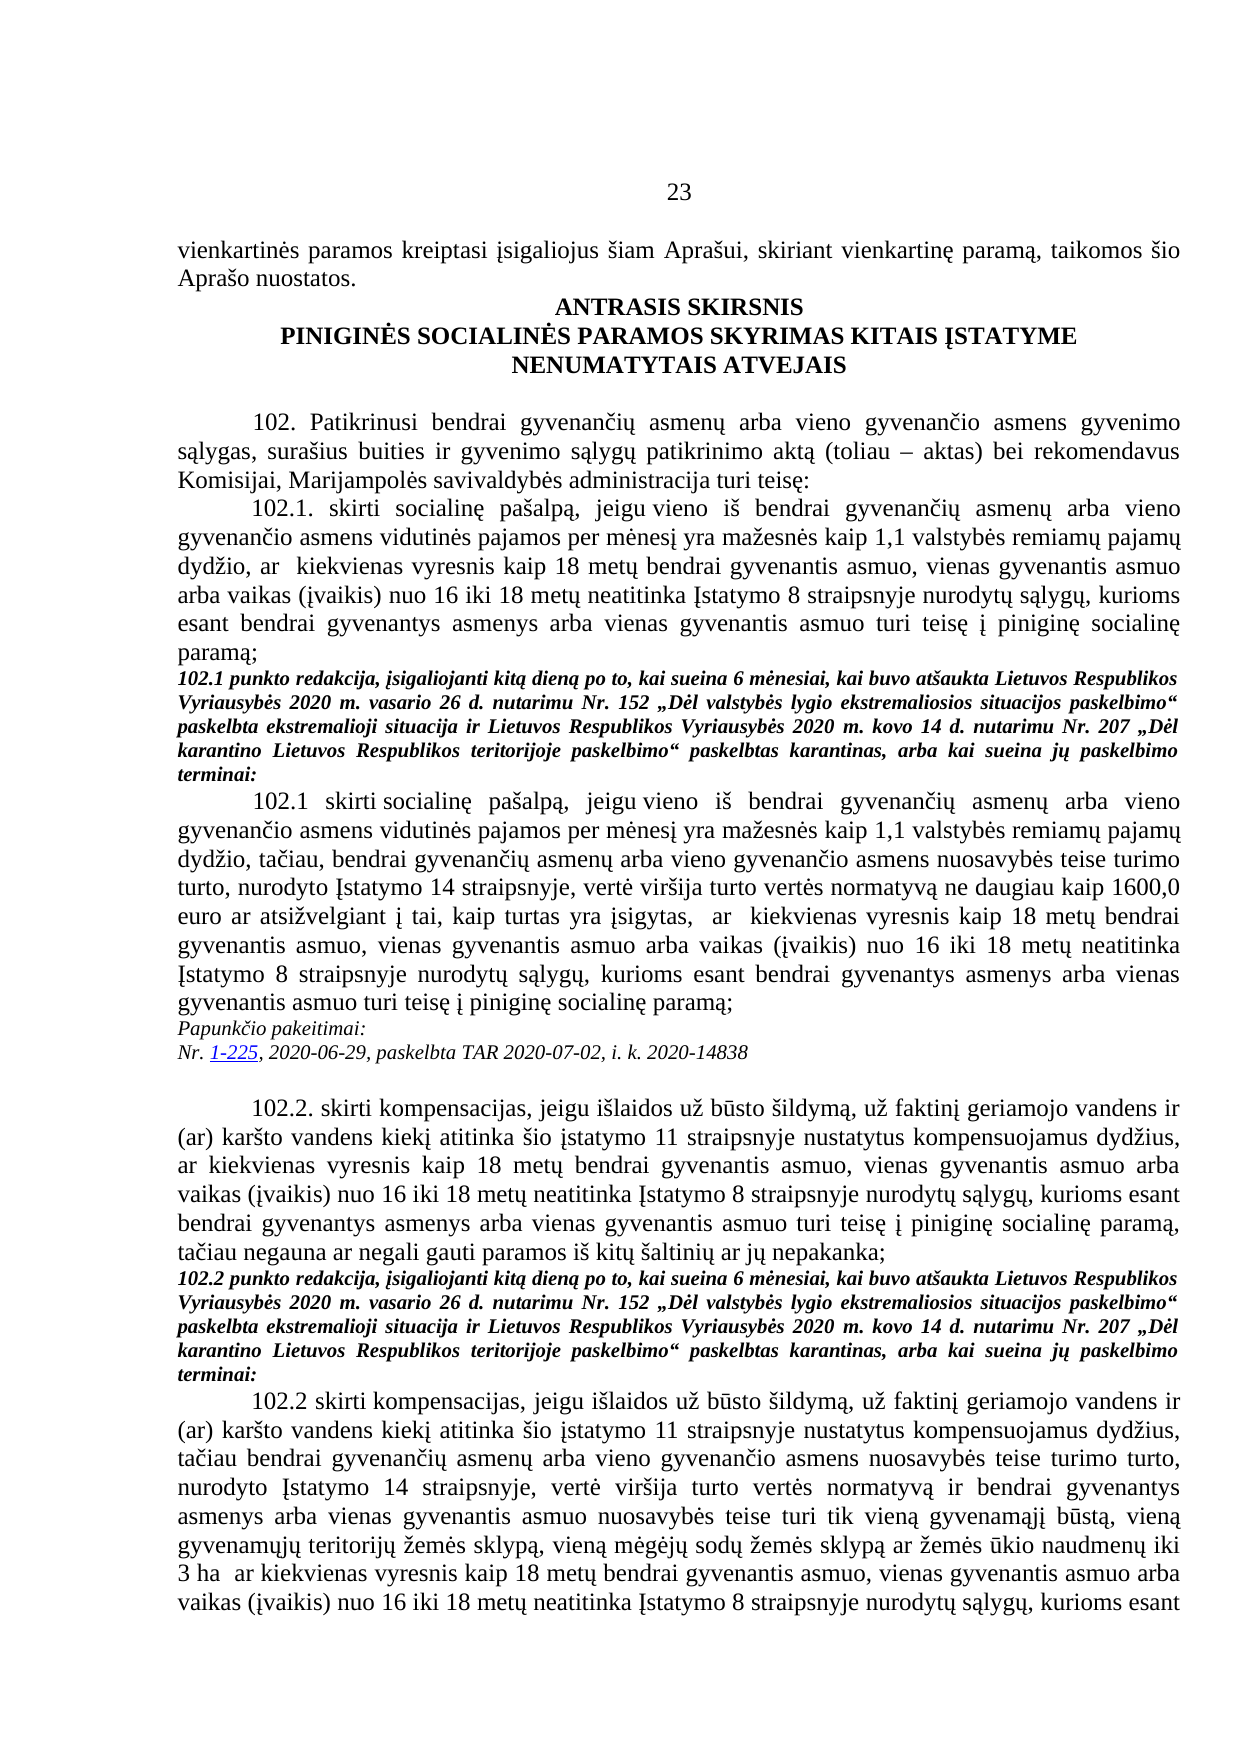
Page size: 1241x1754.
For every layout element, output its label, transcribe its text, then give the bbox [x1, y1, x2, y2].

text 102. Patikrinusi bendrai gyvenančių asmenų arba vieno gyvenančio asmens gyvenimo sąlygas, surašius buities ir gyvenimo sąlygų patikrinimo aktą (toliau – aktas) bei rekomendavus Komisijai, Marijampolės savivaldybės administracija turi teisę: [177, 407, 1181, 493]
text ANTRASIS SKIRSNIS [177, 292, 1181, 321]
text 102.2 punkto redakcija, įsigaliojanti kitą dieną po to, kai sueina 6 mėnesiai, kai buvo atšaukta Lietuvos Respublikos Vyriausybės 2020 m. vasario 26 d. nutarimu Nr. 152 „Dėl valstybės lygio ekstremaliosios situacijos paskelbimo“ paskelbta ekstremalioji situacija ir Lietuvos Respublikos Vyriausybės 2020 m. kovo 14 d. nutarimu Nr. 207 „Dėl karantino Lietuvos Respublikos teritorijoje paskelbimo“ paskelbtas karantinas, arba kai sueina jų paskelbimo terminai: [177, 1266, 1181, 1386]
text vienkartinės paramos kreiptasi įsigaliojus šiam Aprašui, skiriant vienkartinę paramą, taikomos šio Aprašo nuostatos. [177, 235, 1181, 292]
text 102.2. skirti kompensacijas, jeigu išlaidos už būsto šildymą, už faktinį geriamojo vandens ir (ar) karšto vandens kiekį atitinka šio įstatymo 11 straipsnyje nustatytus kompensuojamus dydžius, ar kiekvienas vyresnis kaip 18 metų bendrai gyvenantis asmuo, vienas gyvenantis asmuo arba vaikas (įvaikis) nuo 16 iki 18 metų neatitinka Įstatymo 8 straipsnyje nurodytų sąlygų, kurioms esant bendrai gyvenantys asmenys arba vienas gyvenantis asmuo turi teisę į piniginę socialinę paramą, tačiau negauna ar negali gauti paramos iš kitų šaltinių ar jų nepakanka; [177, 1093, 1181, 1266]
text Papunkčio pakeitimai: [177, 1016, 1181, 1040]
text 102.1 skirti socialinę pašalpą, jeigu vieno iš bendrai gyvenančių asmenų arba vieno gyvenančio asmens vidutinės pajamos per mėnesį yra mažesnės kaip 1,1 valstybės remiamų pajamų dydžio, tačiau, bendrai gyvenančių asmenų arba vieno gyvenančio asmens nuosavybės teise turimo turto, nurodyto Įstatymo 14 straipsnyje, vertė viršija turto vertės normatyvą ne daugiau kaip 1600,0 euro ar atsižvelgiant į tai, kaip turtas yra įsigytas, ar kiekvienas vyresnis kaip 18 metų bendrai gyvenantis asmuo, vienas gyvenantis asmuo arba vaikas (įvaikis) nuo 16 iki 18 metų neatitinka Įstatymo 8 straipsnyje nurodytų sąlygų, kurioms esant bendrai gyvenantys asmenys arba vienas gyvenantis asmuo turi teisę į piniginę socialinę paramą; [177, 786, 1181, 1016]
text PINIGINĖS SOCIALINĖS PARAMOS SKYRIMAS KITAIS ĮSTATYME NENUMATYTAIS ATVEJAIS [177, 321, 1181, 378]
text 102.2 skirti kompensacijas, jeigu išlaidos už būsto šildymą, už faktinį geriamojo vandens ir (ar) karšto vandens kiekį atitinka šio įstatymo 11 straipsnyje nustatytus kompensuojamus dydžius, tačiau bendrai gyvenančių asmenų arba vieno gyvenančio asmens nuosavybės teise turimo turto, nurodyto Įstatymo 14 straipsnyje, vertė viršija turto vertės normatyvą ir bendrai gyvenantys asmenys arba vienas gyvenantis asmuo nuosavybės teise turi tik vieną gyvenamąjį būstą, vieną gyvenamųjų teritorijų žemės sklypą, vieną mėgėjų sodų žemės sklypą ar žemės ūkio naudmenų iki 3 ha ar kiekvienas vyresnis kaip 18 metų bendrai gyvenantis asmuo, vienas gyvenantis asmuo arba vaikas (įvaikis) nuo 16 iki 18 metų neatitinka Įstatymo 8 straipsnyje nurodytų sąlygų, kurioms esant [177, 1386, 1181, 1616]
text Nr. 1-225, 2020-06-29, paskelbta TAR 2020-07-02, i. k. 2020-14838 [177, 1040, 1181, 1064]
text 102.1 punkto redakcija, įsigaliojanti kitą dieną po to, kai sueina 6 mėnesiai, kai buvo atšaukta Lietuvos Respublikos Vyriausybės 2020 m. vasario 26 d. nutarimu Nr. 152 „Dėl valstybės lygio ekstremaliosios situacijos paskelbimo“ paskelbta ekstremalioji situacija ir Lietuvos Respublikos Vyriausybės 2020 m. kovo 14 d. nutarimu Nr. 207 „Dėl karantino Lietuvos Respublikos teritorijoje paskelbimo“ paskelbtas karantinas, arba kai sueina jų paskelbimo terminai: [177, 666, 1181, 786]
text 102.1. skirti socialinę pašalpą, jeigu vieno iš bendrai gyvenančių asmenų arba vieno gyvenančio asmens vidutinės pajamos per mėnesį yra mažesnės kaip 1,1 valstybės remiamų pajamų dydžio, ar kiekvienas vyresnis kaip 18 metų bendrai gyvenantis asmuo, vienas gyvenantis asmuo arba vaikas (įvaikis) nuo 16 iki 18 metų neatitinka Įstatymo 8 straipsnyje nurodytų sąlygų, kurioms esant bendrai gyvenantys asmenys arba vienas gyvenantis asmuo turi teisę į piniginę socialinę paramą; [177, 493, 1181, 666]
